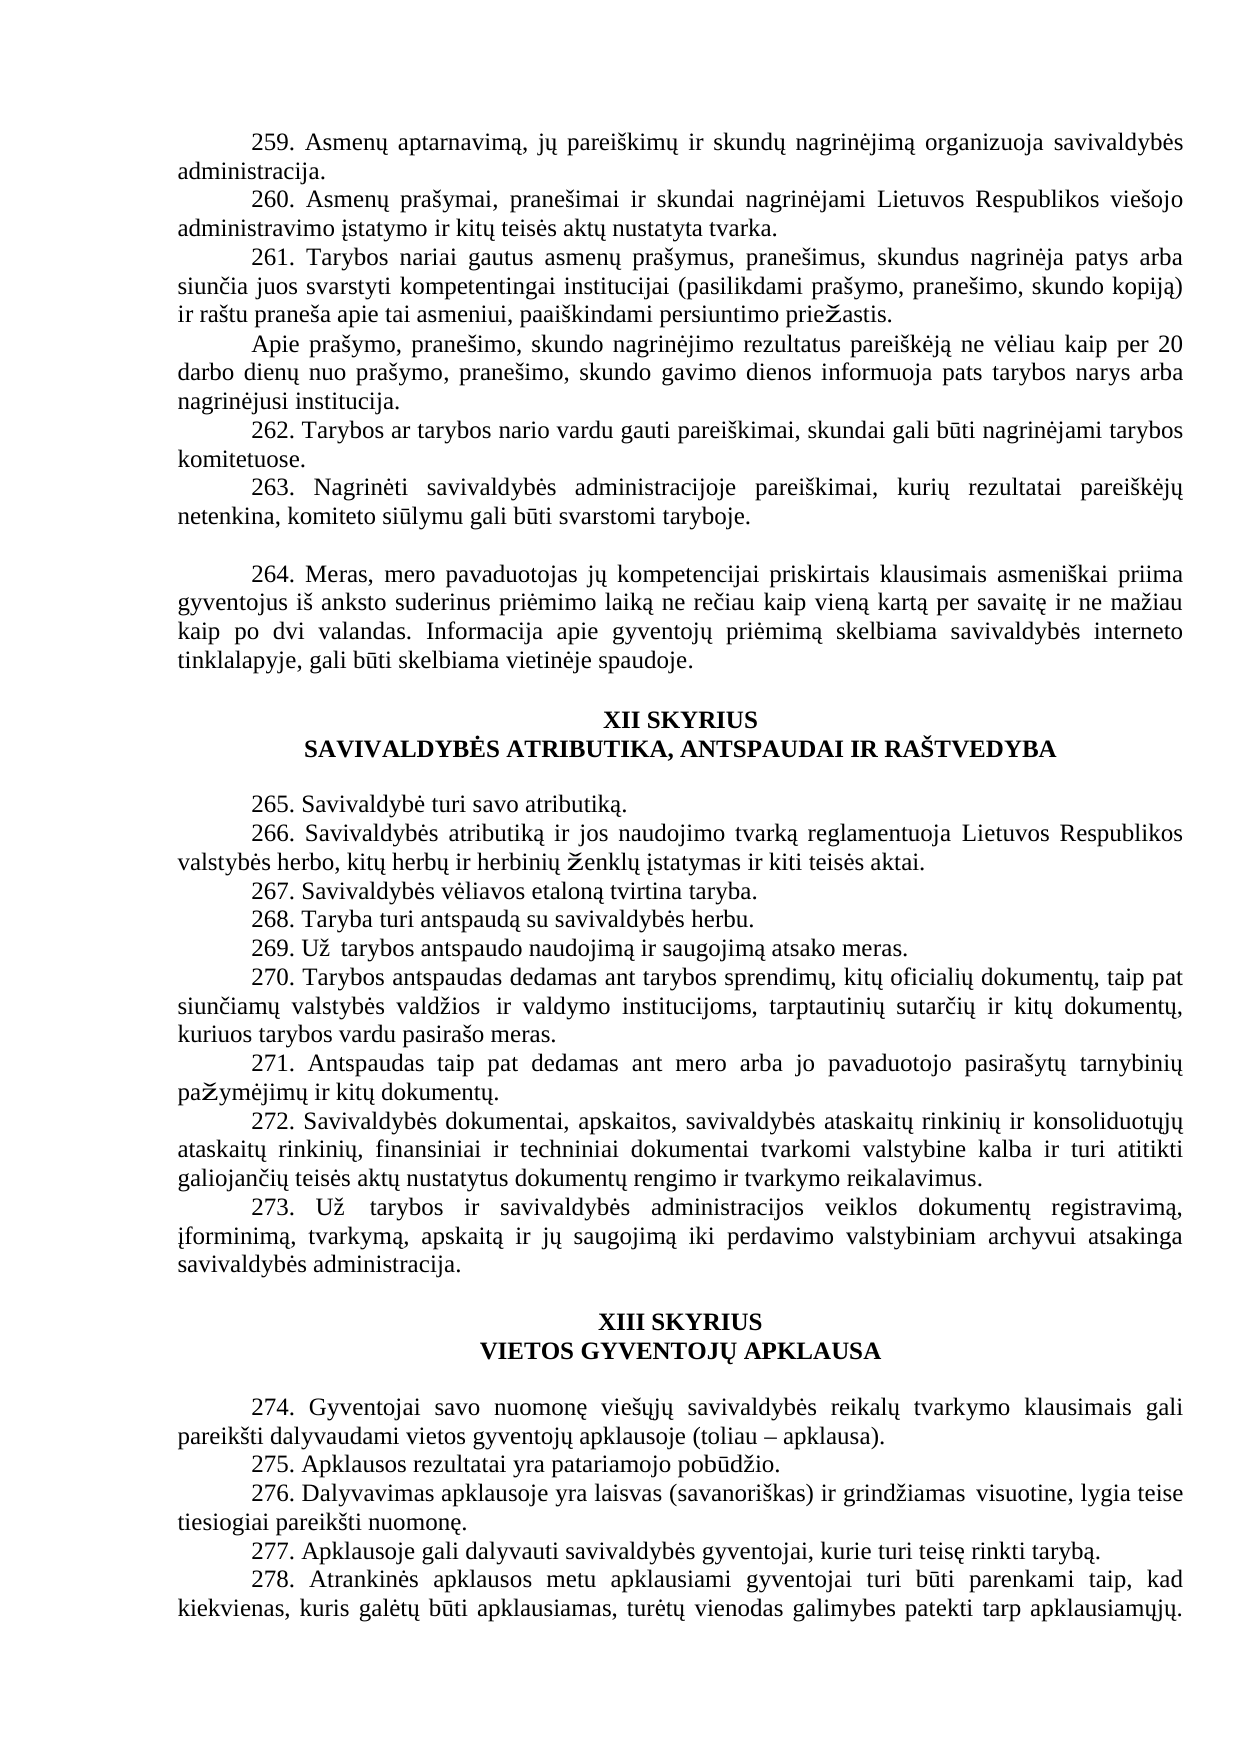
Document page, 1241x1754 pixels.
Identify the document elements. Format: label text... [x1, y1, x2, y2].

text 262. Tarybos ar tarybos nario vardu gauti pareiškimai, skundai gali būti nagrinėjami tarybos komitetuose. [177, 415, 1183, 472]
text 260. Asmenų prašymai, pranešimai ir skundai nagrinėjami Lietuvos Respublikos viešojo administravimo įstatymo ir kitų teisės aktų nustatyta tvarka. [177, 185, 1183, 242]
text 270. Tarybos antspaudas dedamas ant tarybos sprendimų, kitų oficialių dokumentų, taip pat siunčiamų valstybės valdžios ir valdymo institucijoms, tarptautinių sutarčių ir kitų dokumentų, kuriuos tarybos vardu pasirašo meras. [177, 962, 1183, 1048]
text 266. Savivaldybės atributiką ir jos naudojimo tvarką reglamentuoja Lietuvos Respublikos valstybės herbo, kitų herbų ir herbinių ženklų įstatymas ir kiti teisės aktai. [177, 818, 1183, 876]
text 275. Apklausos rezultatai yra patariamojo pobūdžio. [177, 1449, 1183, 1478]
text 265. Savivaldybė turi savo atributiką. [177, 789, 1183, 818]
text XIII SKYRIUS [177, 1307, 1183, 1336]
text 261. Tarybos nariai gautus asmenų prašymus, pranešimus, skundus nagrinėja patys arba siunčia juos svarstyti kompetentingai institucijai (pasilikdami prašymo, pranešimo, skundo kopiją) ir raštu praneša apie tai asmeniui, paaiškindami persiuntimo priežastis. [177, 242, 1183, 329]
text 276. Dalyvavimas apklausoje yra laisvas (savanoriškas) ir grindžiamas visuotine, lygia teise tiesiogiai pareikšti nuomonę. [177, 1478, 1183, 1536]
text 273. Už tarybos ir savivaldybės administracijos veiklos dokumentų registravimą, įforminimą, tvarkymą, apskaitą ir jų saugojimą iki perdavimo valstybiniam archyvui atsakinga savivaldybės administracija. [177, 1192, 1183, 1278]
text SAVIVALDYBĖS ATRIBUTIKA, ANTSPAUDAI IR RAŠTVEDYBA [177, 734, 1183, 762]
text Apie prašymo, pranešimo, skundo nagrinėjimo rezultatus pareiškėją ne vėliau kaip per 20 darbo dienų nuo prašymo, pranešimo, skundo gavimo dienos informuoja pats tarybos narys arba nagrinėjusi institucija. [177, 329, 1183, 415]
text 259. Asmenų aptarnavimą, jų pareiškimų ir skundų nagrinėjimą organizuoja savivaldybės administracija. [177, 127, 1183, 185]
text 267. Savivaldybės vėliavos etaloną tvirtina taryba. [177, 876, 1183, 904]
text 278. Atrankinės apklausos metu apklausiami gyventojai turi būti parenkami taip, kad kiekvienas, kuris galėtų būti apklausiamas, turėtų vienodas galimybes patekti tarp apklausiamųjų. [177, 1564, 1183, 1622]
text 271. Antspaudas taip pat dedamas ant mero arba jo pavaduotojo pasirašytų tarnybinių pažymėjimų ir kitų dokumentų. [177, 1048, 1183, 1106]
text 268. Taryba turi antspaudą su savivaldybės herbu. [177, 904, 1183, 933]
text XII SKYRIUS [177, 705, 1183, 734]
text 274. Gyventojai savo nuomonę viešųjų savivaldybės reikalų tvarkymo klausimais gali pareikšti dalyvaudami vietos gyventojų apklausoje (toliau – apklausa). [177, 1392, 1183, 1449]
text VIETOS GYVENTOJŲ APKLAUSA [177, 1336, 1183, 1365]
text 264. Meras, mero pavaduotojas jų kompetencijai priskirtais klausimais asmeniškai priima gyventojus iš anksto suderinus priėmimo laiką ne rečiau kaip vieną kartą per savaitę ir ne mažiau kaip po dvi valandas. Informacija apie gyventojų priėmimą skelbiama savivaldybės interneto tinklalapyje, gali būti skelbiama vietinėje spaudoje. [177, 559, 1183, 674]
text 269. Už tarybos antspaudo naudojimą ir saugojimą atsako meras. [177, 933, 1183, 962]
text 263. Nagrinėti savivaldybės administracijoje pareiškimai, kurių rezultatai pareiškėjų netenkina, komiteto siūlymu gali būti svarstomi taryboje. [177, 472, 1183, 530]
text 272. Savivaldybės dokumentai, apskaitos, savivaldybės ataskaitų rinkinių ir konsoliduotųjų ataskaitų rinkinių, finansiniai ir techniniai dokumentai tvarkomi valstybine kalba ir turi atitikti galiojančių teisės aktų nustatytus dokumentų rengimo ir tvarkymo reikalavimus. [177, 1106, 1183, 1192]
text 277. Apklausoje gali dalyvauti savivaldybės gyventojai, kurie turi teisę rinkti tarybą. [177, 1536, 1183, 1564]
